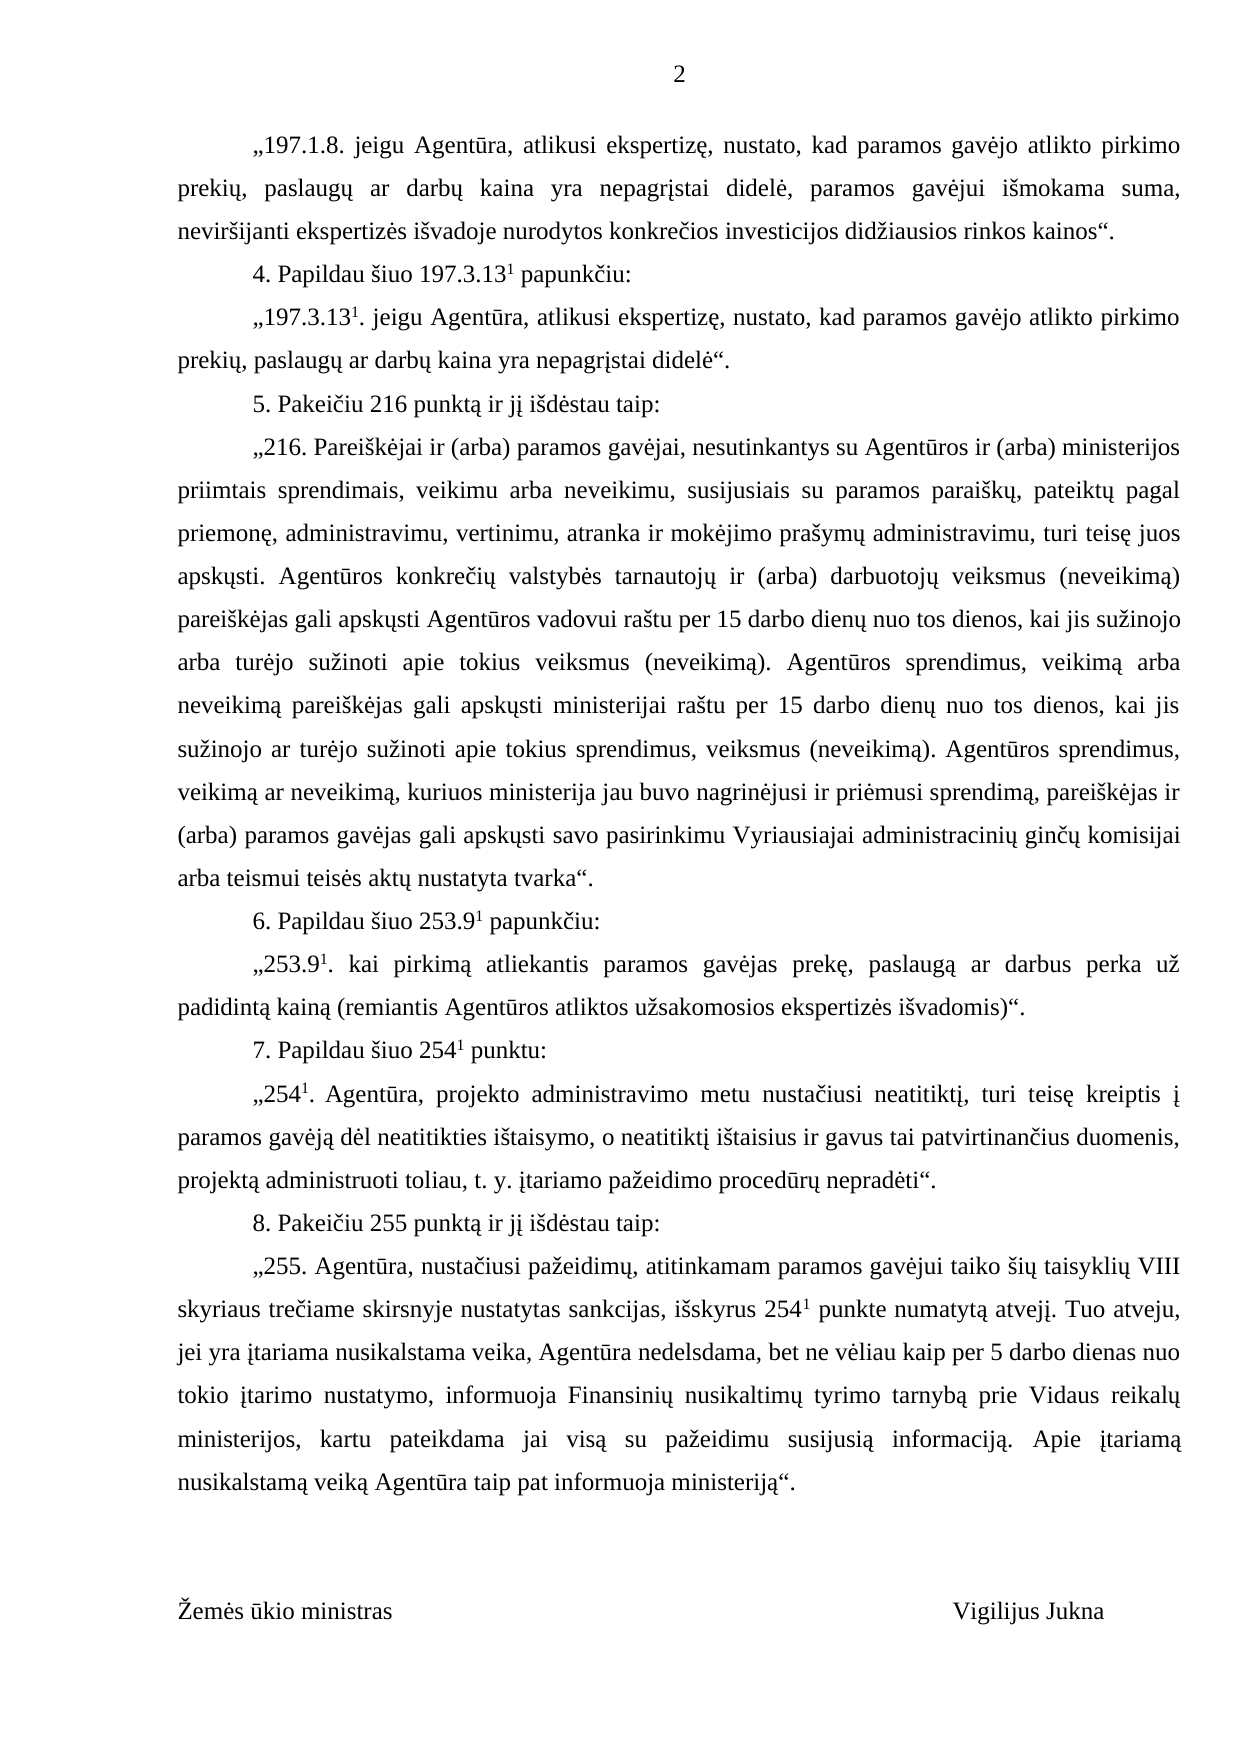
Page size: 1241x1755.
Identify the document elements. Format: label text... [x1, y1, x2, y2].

text 6. Papildau šiuo 253.91 papunkčiu: [177, 906, 1181, 935]
text „197.3.131. jeigu Agentūra, atlikusi ekspertizę, nustato, kad paramos gavėjo atlikto pirkimo prekių, paslaugų ar darbų kaina yra nepagrįstai didelė“. [177, 302, 1181, 374]
text Žemės ūkio ministras Vigilijus Jukna [177, 1596, 1181, 1625]
text „197.1.8. jeigu Agentūra, atlikusi ekspertizę, nustato, kad paramos gavėjo atlikto pirkimo prekių, paslaugų ar darbų kaina yra nepagrįstai didelė, paramos gavėjui išmokama suma, neviršijanti ekspertizės išvadoje nurodytos konkrečios investicijos didžiausios rinkos kainos“. [177, 130, 1181, 245]
text 7. Papildau šiuo 2541 punktu: [252, 1036, 1181, 1064]
text 4. Papildau šiuo 197.3.131 papunkčiu: [252, 259, 1181, 288]
text „255. Agentūra, nustačiusi pažeidimų, atitinkamam paramos gavėjui taiko šių taisyklių VIII skyriaus trečiame skirsnyje nustatytas sankcijas, išskyrus 2541 punkte numatytą atvejį. Tuo atveju, jei yra įtariama nusikalstama veika, Agentūra nedelsdama, bet ne vėliau kaip per 5 darbo dienas nuo tokio įtarimo nustatymo, informuoja Finansinių nusikaltimų tyrimo tarnybą prie Vidaus reikalų ministerijos, kartu pateikdama jai visą su pažeidimu susijusią informaciją. Apie įtariamą nusikalstamą veiką Agentūra taip pat informuoja ministeriją“. [177, 1251, 1181, 1496]
text 8. Pakeičiu 255 punktą ir jį išdėstau taip: [252, 1208, 1181, 1237]
text „216. Pareiškėjai ir (arba) paramos gavėjai, nesutinkantys su Agentūros ir (arba) ministerijos priimtais sprendimais, veikimu arba neveikimu, susijusiais su paramos paraiškų, pateiktų pagal priemonę, administravimu, vertinimu, atranka ir mokėjimo prašymų administravimu, turi teisę juos apskųsti. Agentūros konkrečių valstybės tarnautojų ir (arba) darbuotojų veiksmus (neveikimą) pareiškėjas gali apskųsti Agentūros vadovui raštu per 15 darbo dienų nuo tos dienos, kai jis sužinojo arba turėjo sužinoti apie tokius veiksmus (neveikimą). Agentūros sprendimus, veikimą arba neveikimą pareiškėjas gali apskųsti ministerijai raštu per 15 darbo dienų nuo tos dienos, kai jis sužinojo ar turėjo sužinoti apie tokius sprendimus, veiksmus (neveikimą). Agentūros sprendimus, veikimą ar neveikimą, kuriuos ministerija jau buvo nagrinėjusi ir priėmusi sprendimą, pareiškėjas ir (arba) paramos gavėjas gali apskųsti savo pasirinkimu Vyriausiajai administracinių ginčų komisijai arba teismui teisės aktų nustatyta tvarka“. [177, 432, 1181, 892]
text 5. Pakeičiu 216 punktą ir jį išdėstau taip: [177, 389, 1181, 417]
text „2541. Agentūra, projekto administravimo metu nustačiusi neatitiktį, turi teisę kreiptis į paramos gavėją dėl neatitikties ištaisymo, o neatitiktį ištaisius ir gavus tai patvirtinančius duomenis, projektą administruoti toliau, t. y. įtariamo pažeidimo procedūrų nepradėti“. [177, 1079, 1181, 1194]
text „253.91. kai pirkimą atliekantis paramos gavėjas prekę, paslaugą ar darbus perka už padidintą kainą (remiantis Agentūros atliktos užsakomosios ekspertizės išvadomis)“. [177, 949, 1181, 1021]
